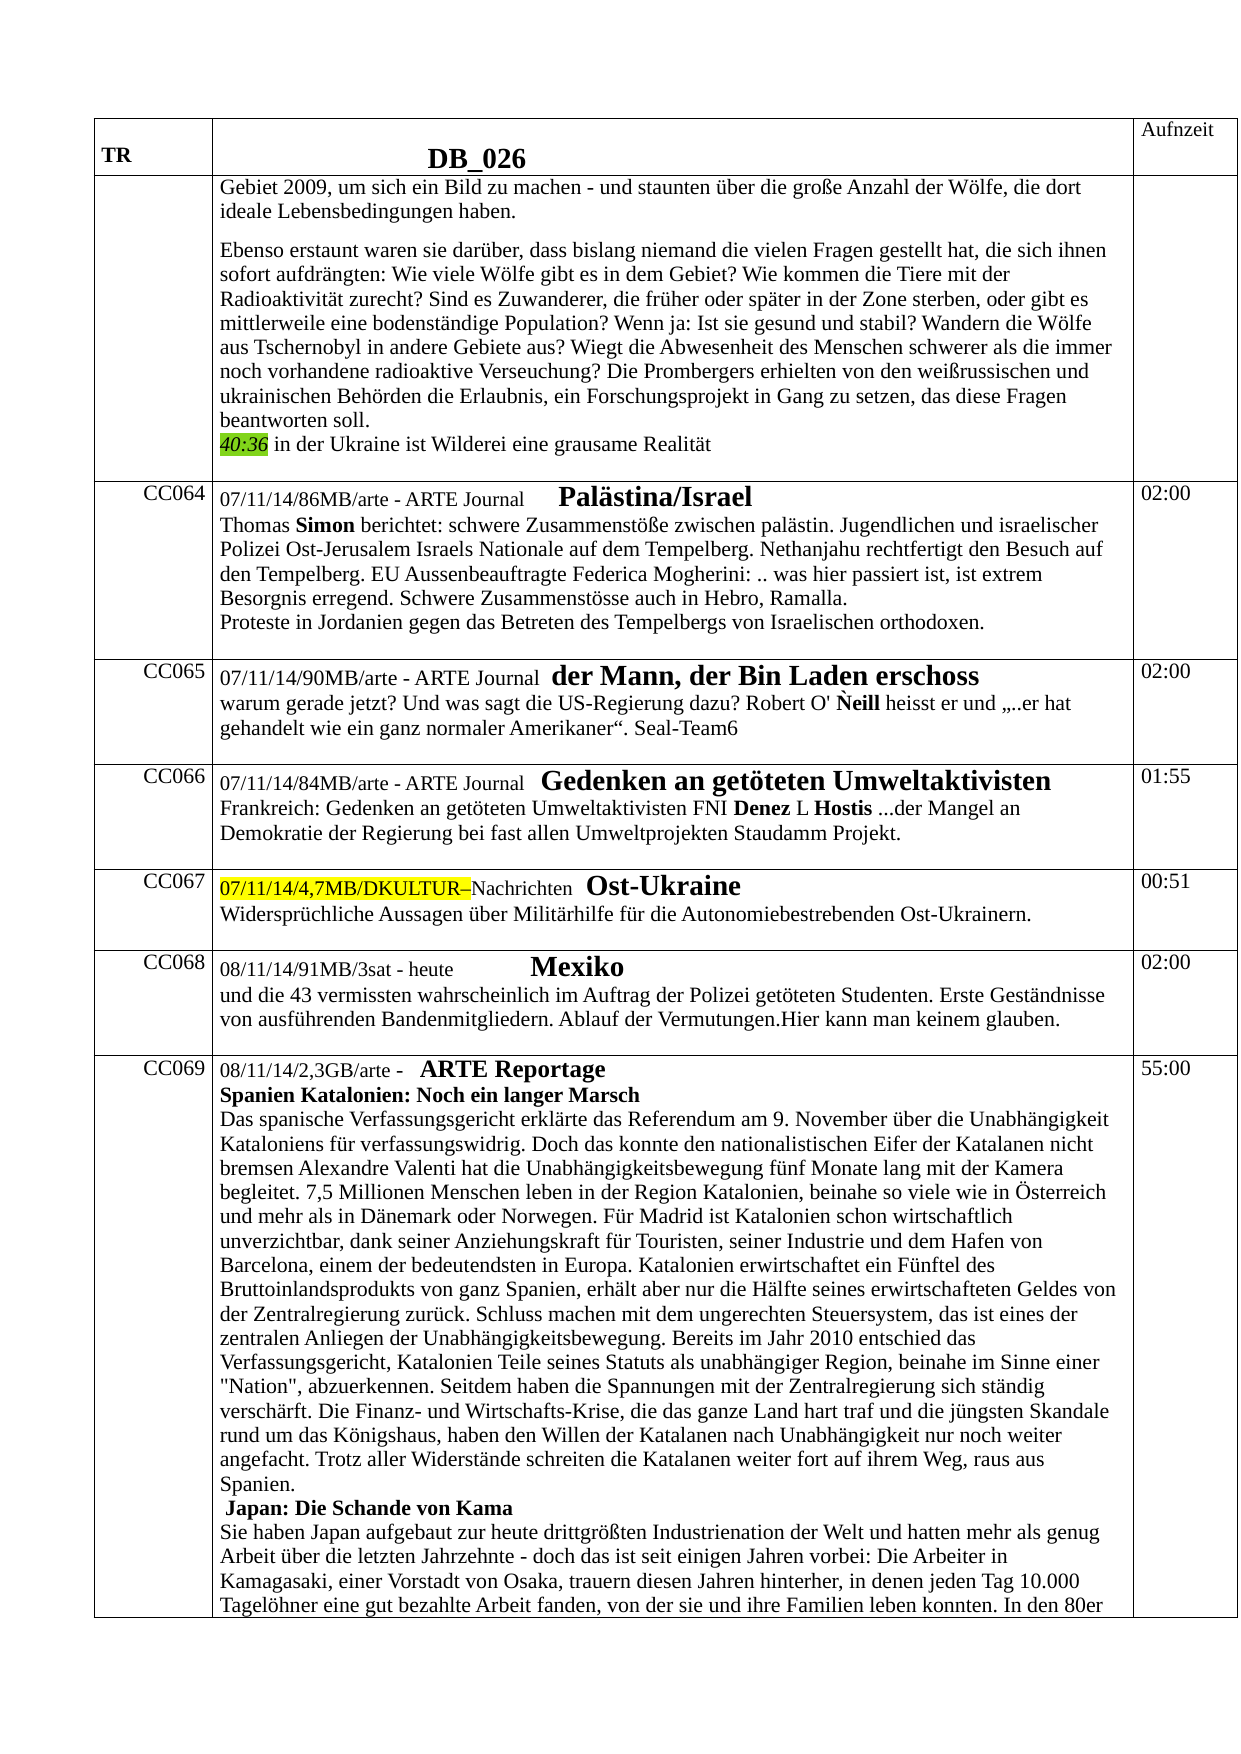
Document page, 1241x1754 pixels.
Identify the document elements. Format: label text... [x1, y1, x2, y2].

table_cell CC065 [95, 660, 212, 764]
table_cell 02:00 [1134, 951, 1237, 1055]
table_cell 01:55 [1134, 765, 1237, 869]
table_cell 55:00 [1134, 1056, 1237, 1617]
table_cell 07/11/14/90MB/arte - ARTE Journal der Mann, der Bin Laden erschoss warum gerade jetzt? Und was sagt die US-Regierung dazu? Robert O' Ǹeill heisst er und „..er hat gehandelt wie ein ganz normaler Amerikaner“. Seal-Team6 [213, 660, 1133, 764]
table_cell 08/11/14/91MB/3sat - heute Mexiko und die 43 vermissten wahrscheinlich im Auftrag der Polizei getöteten Studenten. Erste Geständnisse von ausführenden Bandenmitgliedern. Ablauf der Vermutungen.Hier kann man keinem glauben. [213, 951, 1133, 1055]
table_cell 08/11/14/2,3GB/arte - ARTE Reportage Spanien Katalonien: Noch ein langer Marsch Das spanische Verfassungsgericht erklärte das Referendum am 9. November über die Unabhängigkeit Kataloniens für verfassungswidrig. Doch das konnte den nationalistischen Eifer der Katalanen nicht bremsen Alexandre Valenti hat die Unabhängigkeitsbewegung fünf Monate lang mit der Kamera begleitet. 7,5 Millionen Menschen leben in der Region Katalonien, beinahe so viele wie in Österreich und mehr als in Dänemark oder Norwegen. Für Madrid ist Katalonien schon wirtschaftlich unverzichtbar, dank seiner Anziehungskraft für Touristen, seiner Industrie und dem Hafen von Barcelona, einem der bedeutendsten in Europa. Katalonien erwirtschaftet ein Fünftel des Bruttoinlandsprodukts von ganz Spanien, erhält aber nur die Hälfte seines erwirtschafteten Geldes von der Zentralregierung zurück. Schluss machen mit dem ungerechten Steuersystem, das ist eines der zentralen Anliegen der Unabhängigkeitsbewegung. Bereits im Jahr 2010 entschied das Verfassungsgericht, Katalonien Teile seines Statuts als unabhängiger Region, beinahe im Sinne einer "Nation", abzuerkennen. Seitdem haben die Spannungen mit der Zentralregierung sich ständig verschärft. Die Finanz- und Wirtschafts-Krise, die das ganze Land hart traf und die jüngsten Skandale rund um das Königshaus, haben den Willen der Katalanen nach Unabhängigkeit nur noch weiter angefacht. Trotz aller Widerstände schreiten die Katalanen weiter fort auf ihrem Weg, raus aus Spanien. Japan: Die Schande von Kama Sie haben Japan aufgebaut zur heute drittgrößten Industrienation der Welt und hatten mehr als genug Arbeit über die letzten Jahrzehnte - doch das ist seit einigen Jahren vorbei: Die Arbeiter in Kamagasaki, einer Vorstadt von Osaka, trauern diesen Jahren hinterher, in denen jeden Tag 10.000 Tagelöhner eine gut bezahlte Arbeit fanden, von der sie und ihre Familien leben konnten. In den 80er [213, 1056, 1133, 1617]
table_cell CC067 [95, 870, 212, 950]
table_cell CC068 [95, 951, 212, 1055]
table_cell 07/11/14/4,7MB/DKULTUR–Nachrichten Ost-Ukraine Widersprüchliche Aussagen über Militärhilfe für die Autonomiebestrebenden Ost-Ukrainern. [213, 870, 1133, 950]
table_cell 02:00 [1134, 482, 1237, 659]
table_cell 07/11/14/86MB/arte - ARTE Journal Palästina/Israel Thomas Simon berichtet: schwere Zusammenstöße zwischen palästin. Jugendlichen und israelischer Polizei Ost-Jerusalem Israels Nationale auf dem Tempelberg. Nethanjahu rechtfertigt den Besuch auf den Tempelberg. EU Aussenbeauftragte Federica Mogherini: .. was hier passiert ist, ist extrem Besorgnis erregend. Schwere Zusammenstösse auch in Hebro, Ramalla. Proteste in Jordanien gegen das Betreten des Tempelbergs von Israelischen orthodoxen. [213, 482, 1133, 659]
table_cell [1134, 176, 1237, 481]
table_cell Gebiet 2009, um sich ein Bild zu machen - und staunten über die große Anzahl der Wölfe, die dort ideale Lebensbedingungen haben. Ebenso erstaunt waren sie darüber, dass bislang niemand die vielen Fragen gestellt hat, die sich ihnen sofort aufdrängten: Wie viele Wölfe gibt es in dem Gebiet? Wie kommen die Tiere mit der Radioaktivität zurecht? Sind es Zuwanderer, die früher oder später in der Zone sterben, oder gibt es mittlerweile eine bodenständige Population? Wenn ja: Ist sie gesund und stabil? Wandern die Wölfe aus Tschernobyl in andere Gebiete aus? Wiegt die Abwesenheit des Menschen schwerer als die immer noch vorhandene radioaktive Verseuchung? Die Prombergers erhielten von den weißrussischen und ukrainischen Behörden die Erlaubnis, ein Forschungsprojekt in Gang zu setzen, das diese Fragen beantworten soll. 40:36 in der Ukraine ist Wilderei eine grausame Realität [213, 176, 1133, 481]
table_header TR [95, 119, 212, 175]
table_cell CC064 [95, 482, 212, 659]
table_cell [95, 176, 212, 481]
table_header Aufnzeit [1134, 119, 1237, 175]
table_header DB_026 [213, 119, 1133, 175]
table_cell 07/11/14/84MB/arte - ARTE Journal Gedenken an getöteten Umweltaktivisten Frankreich: Gedenken an getöteten Umweltaktivisten FNI Denez L Hostis ...der Mangel an Demokratie der Regierung bei fast allen Umweltprojekten Staudamm Projekt. [213, 765, 1133, 869]
table_cell CC069 [95, 1056, 212, 1617]
table_cell 00:51 [1134, 870, 1237, 950]
table_cell 02:00 [1134, 660, 1237, 764]
table_cell CC066 [95, 765, 212, 869]
